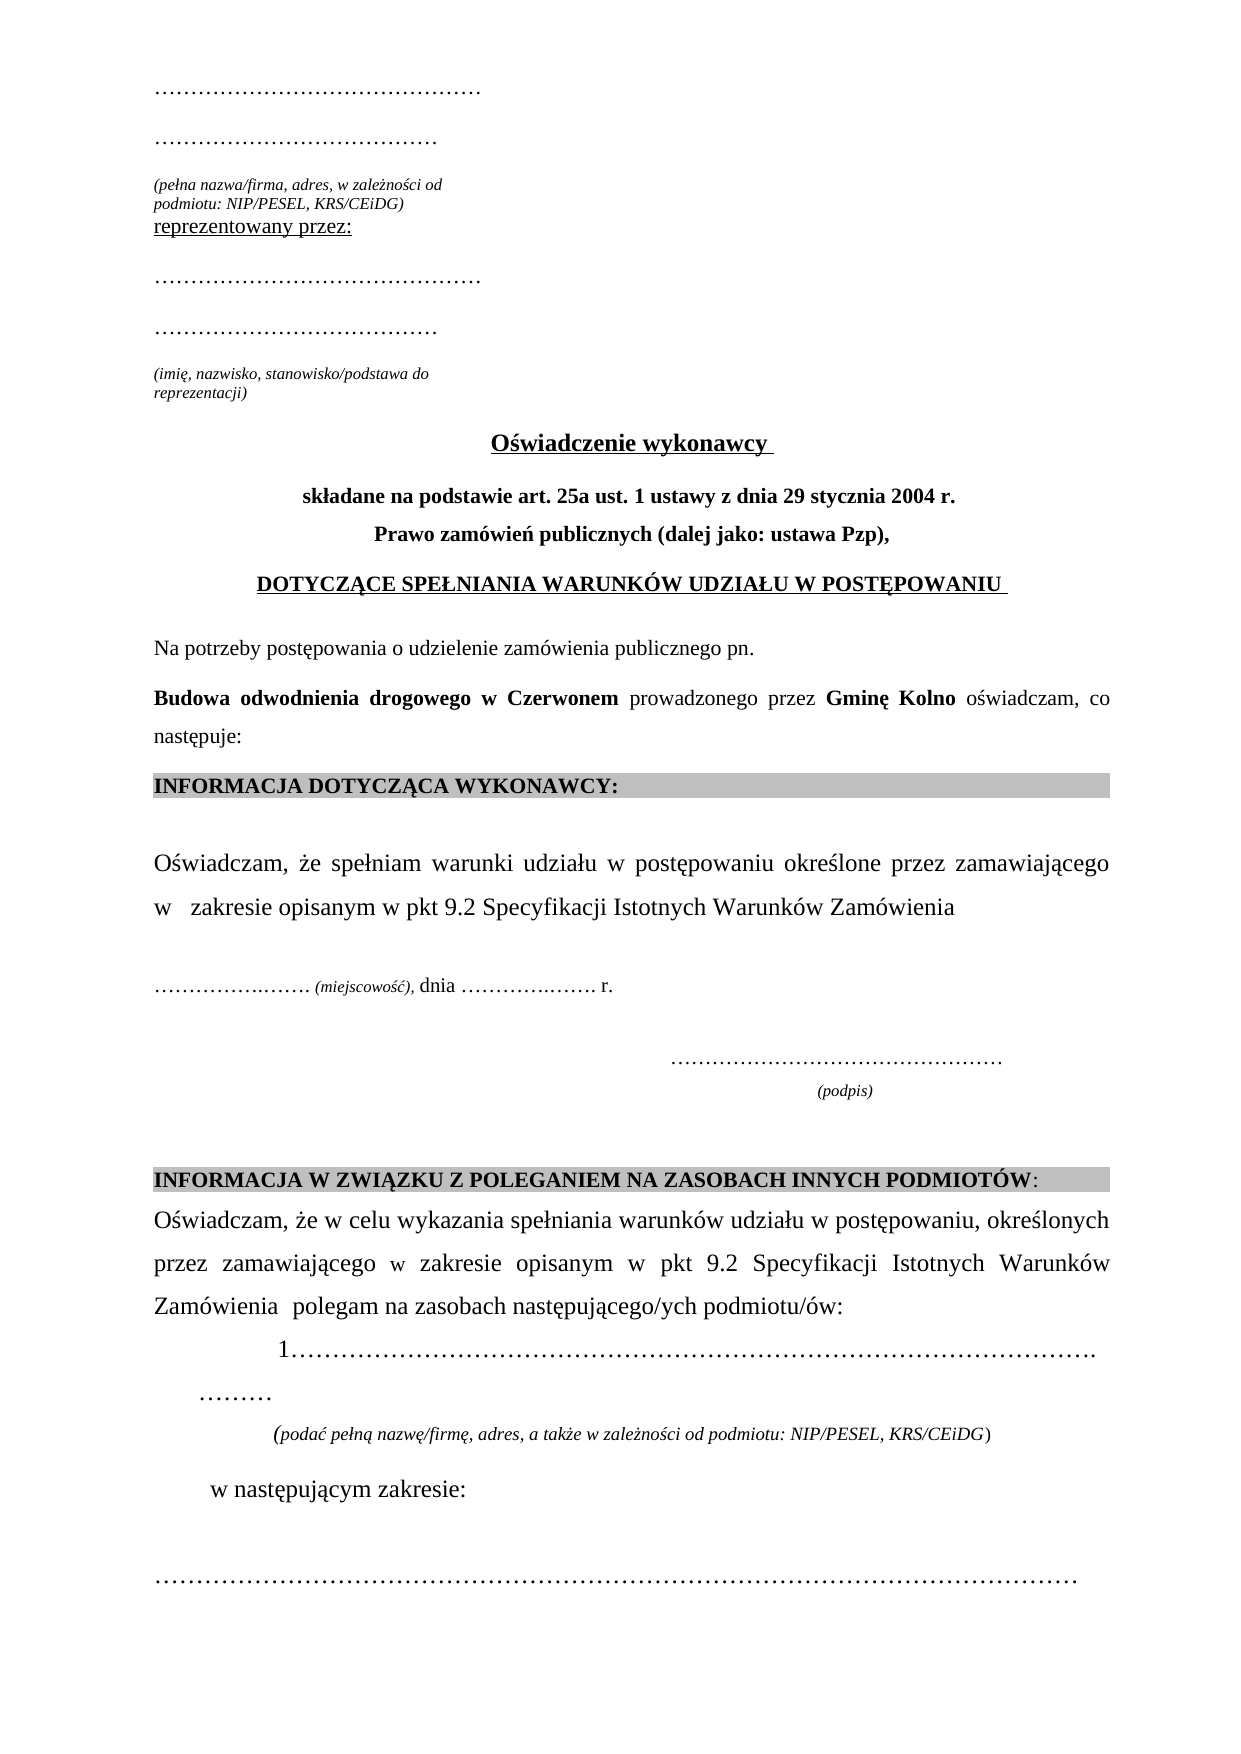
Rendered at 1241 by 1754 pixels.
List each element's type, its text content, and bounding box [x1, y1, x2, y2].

text (imię, nazwisko, stanowisko/podstawa do reprezentacji) [153, 364, 490, 402]
text (podać pełną nazwę/firmę, adres, a także w zależności od podmiotu: NIP/PESEL, KRS/CEiDG) [153, 1420, 1110, 1446]
text (podpis) [743, 1081, 1110, 1100]
text Na potrzeby postępowania o udzielenie zamówienia publicznego pn. [153, 634, 1110, 660]
text ………………………………………………………………………………………………… [153, 1532, 1110, 1589]
text reprezentowany przez: [153, 213, 1110, 238]
text ………………………………………………………………………… [153, 74, 490, 149]
text ………………………………………… [153, 1045, 1110, 1069]
text Oświadczam, że w celu wykazania spełniania warunków udziału w postępowaniu, określonych przez zamawiającego w zakresie opisanym w pkt 9.2 Specyfikacji Istotnych Warunków Zamówienia polegam na zasobach następującego/ych podmiotu/ów: [153, 1205, 1110, 1320]
text 1…………………………………………………………………………………….……… [198, 1334, 1110, 1406]
text Prawo zamówień publicznych (dalej jako: ustawa Pzp), [153, 521, 1110, 546]
text …………….……. (miejscowość), dnia ………….……. r. [153, 973, 1110, 997]
text (pełna nazwa/firma, adres, w zależności od podmiotu: NIP/PESEL, KRS/CEiDG) [153, 174, 490, 213]
text Oświadczenie wykonawcy [153, 428, 1110, 456]
text składane na podstawie art. 25a ust. 1 ustawy z dnia 29 stycznia 2004 r. [153, 483, 1110, 508]
text DOTYCZĄCE SPEŁNIANIA WARUNKÓW UDZIAŁU W POSTĘPOWANIU [153, 571, 1110, 597]
text w następującym zakresie: [153, 1474, 1110, 1503]
text ………………………………………………………………………… [153, 263, 490, 339]
text INFORMACJA W ZWIĄZKU Z POLEGANIEM NA ZASOBACH INNYCH PODMIOTÓW: [153, 1167, 1110, 1192]
text Budowa odwodnienia drogowego w Czerwonem prowadzonego przez Gminę Kolno oświadczam, co następuje: [153, 685, 1110, 748]
text Oświadczam, że spełniam warunki udziału w postępowaniu określone przez zamawiającego w zakresie opisanym w pkt 9.2 Specyfikacji Istotnych Warunków Zamówienia [153, 848, 1110, 920]
text INFORMACJA DOTYCZĄCA WYKONAWCY: [153, 773, 1110, 798]
